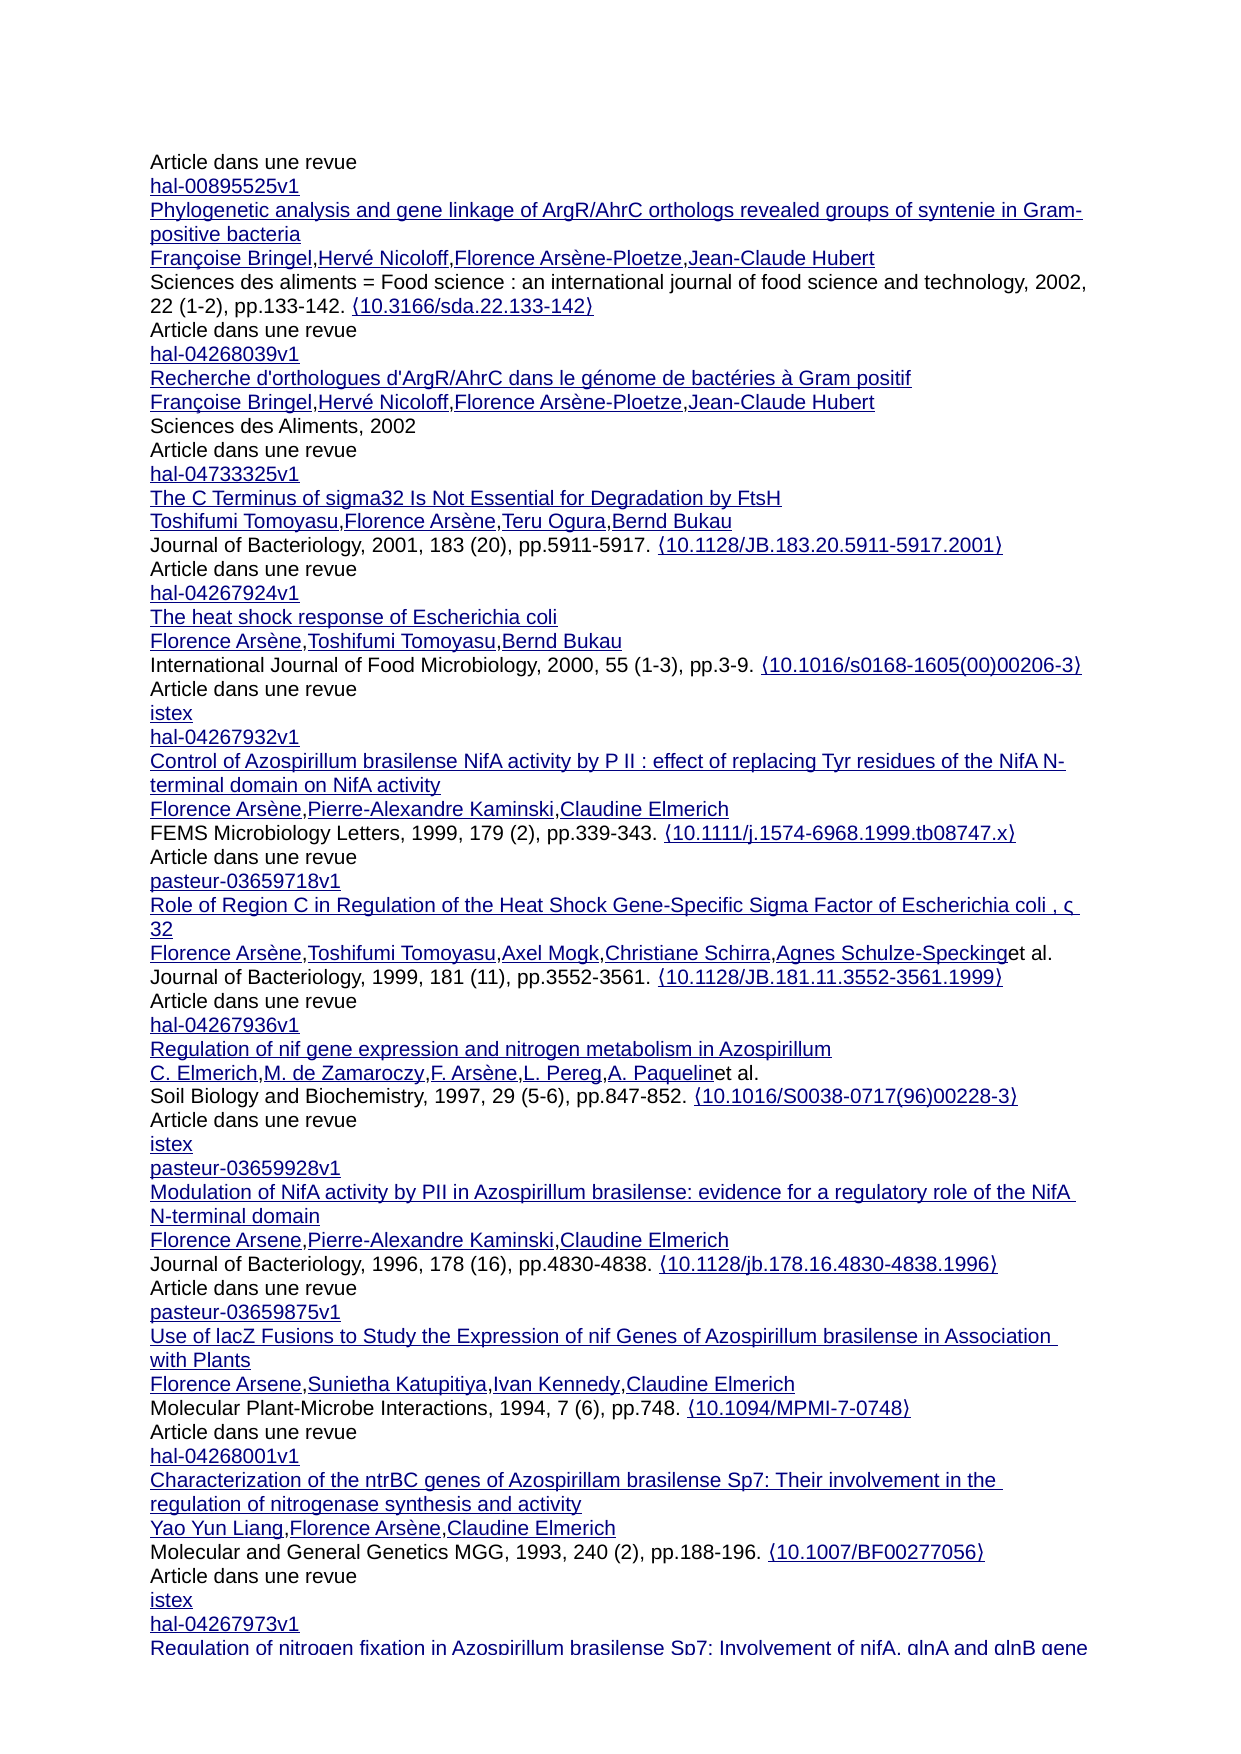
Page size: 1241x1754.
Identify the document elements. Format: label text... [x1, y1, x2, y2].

table_cell Phylogenetic analysis and gene linkage of ArgR/AhrC orthologs revealed groups of syntenie in Gram-positive bacteria Françoise Bringel,Hervé Nicoloff,Florence Arsène-Ploetze,Jean-Claude Hubert Sciences des aliments = Food science : an international journal of food science and technology, 2002, 22 (1-2), pp.133-142. ⟨10.3166/sda.22.133-142⟩ Article dans une revue hal-04268039v1 [150, 198, 1090, 366]
table_cell Characterization of the ntrBC genes of Azospirillam brasilense Sp7: Their involvement in the regulation of nitrogenase synthesis and activity Yao Yun Liang,Florence Arsène,Claudine Elmerich Molecular and General Genetics MGG, 1993, 240 (2), pp.188-196. ⟨10.1007/BF00277056⟩ Article dans une revue istex hal-04267973v1 [150, 1468, 1090, 1635]
table_cell Modulation of NifA activity by PII in Azospirillum brasilense: evidence for a regulatory role of the NifA N-terminal domain Florence Arsene,Pierre-Alexandre Kaminski,Claudine Elmerich Journal of Bacteriology, 1996, 178 (16), pp.4830-4838. ⟨10.1128/jb.178.16.4830-4838.1996⟩ Article dans une revue pasteur-03659875v1 [150, 1180, 1090, 1324]
table_cell Regulation of nitrogen fixation in Azospirillum brasilense Sp7: Involvement of nifA, glnA and glnB gene [150, 1635, 1090, 1655]
table_cell Regulation of nif gene expression and nitrogen metabolism in Azospirillum C. Elmerich,M. de Zamaroczy,F. Arsène,L. Pereg,A. Paquelinet al. Soil Biology and Biochemistry, 1997, 29 (5-6), pp.847-852. ⟨10.1016/S0038-0717(96)00228-3⟩ Article dans une revue istex pasteur-03659928v1 [150, 1036, 1090, 1180]
table_cell Control of Azospirillum brasilense NifA activity by P II : effect of replacing Tyr residues of the NifA N-terminal domain on NifA activity Florence Arsène,Pierre-Alexandre Kaminski,Claudine Elmerich FEMS Microbiology Letters, 1999, 179 (2), pp.339-343. ⟨10.1111/j.1574-6968.1999.tb08747.x⟩ Article dans une revue pasteur-03659718v1 [150, 749, 1090, 893]
table_cell The C Terminus of sigma32 Is Not Essential for Degradation by FtsH Toshifumi Tomoyasu,Florence Arsène,Teru Ogura,Bernd Bukau Journal of Bacteriology, 2001, 183 (20), pp.5911-5917. ⟨10.1128/JB.183.20.5911-5917.2001⟩ Article dans une revue hal-04267924v1 [150, 485, 1090, 605]
table_cell Recherche d'orthologues d'ArgR/AhrC dans le génome de bactéries à Gram positif Françoise Bringel,Hervé Nicoloff,Florence Arsène-Ploetze,Jean-Claude Hubert Sciences des Aliments, 2002 Article dans une revue hal-04733325v1 [150, 366, 1090, 485]
table_cell The heat shock response of Escherichia coli Florence Arsène,Toshifumi Tomoyasu,Bernd Bukau International Journal of Food Microbiology, 2000, 55 (1-3), pp.3-9. ⟨10.1016/s0168-1605(00)00206-3⟩ Article dans une revue istex hal-04267932v1 [150, 605, 1090, 749]
table_cell Role of Region C in Regulation of the Heat Shock Gene-Specific Sigma Factor of Escherichia coli , ς 32 Florence Arsène,Toshifumi Tomoyasu,Axel Mogk,Christiane Schirra,Agnes Schulze-Speckinget al. Journal of Bacteriology, 1999, 181 (11), pp.3552-3561. ⟨10.1128/JB.181.11.3552-3561.1999⟩ Article dans une revue hal-04267936v1 [150, 893, 1090, 1036]
table_cell Article dans une revue hal-00895525v1 [150, 150, 1090, 198]
table_cell Use of lacZ Fusions to Study the Expression of nif Genes of Azospirillum brasilense in Association with Plants Florence Arsene,Sunietha Katupitiya,Ivan Kennedy,Claudine Elmerich Molecular Plant-Microbe Interactions, 1994, 7 (6), pp.748. ⟨10.1094/MPMI-7-0748⟩ Article dans une revue hal-04268001v1 [150, 1324, 1090, 1468]
